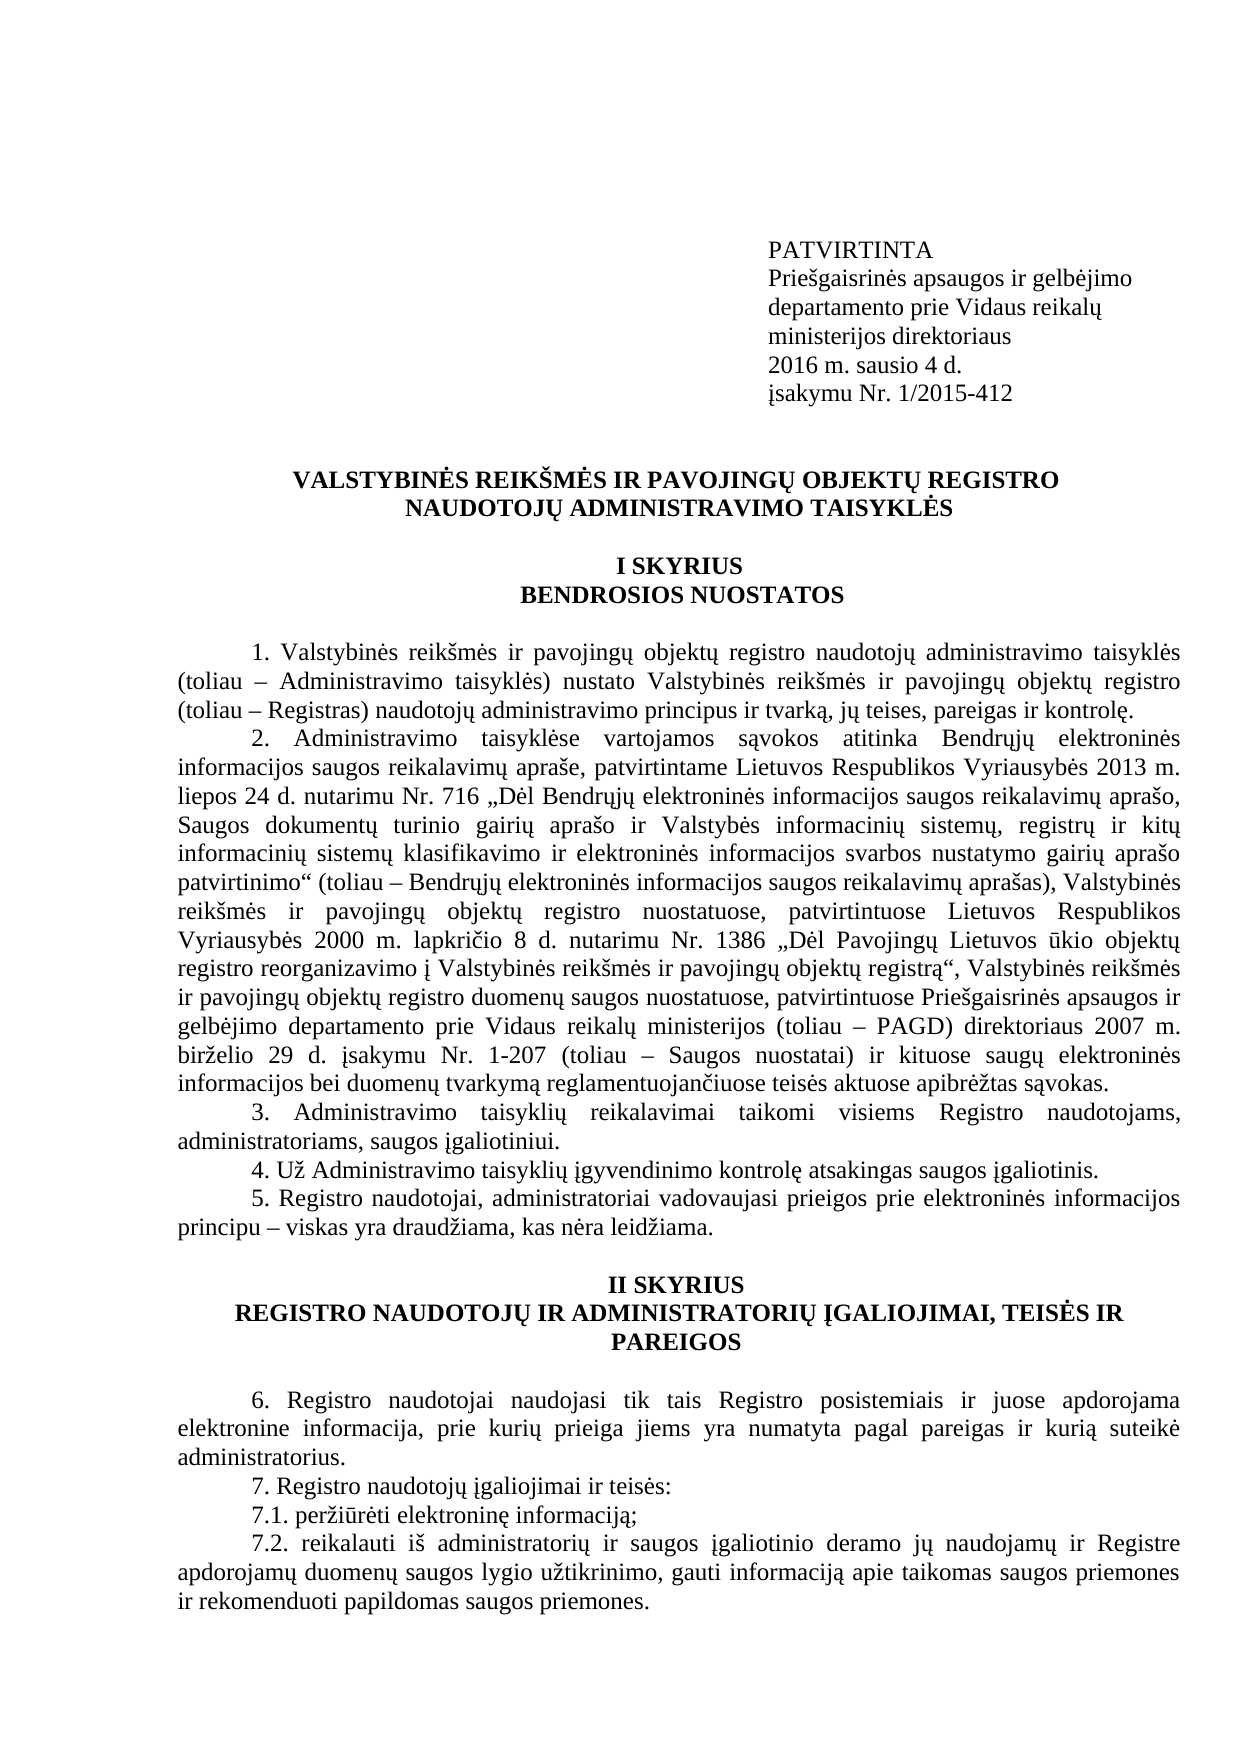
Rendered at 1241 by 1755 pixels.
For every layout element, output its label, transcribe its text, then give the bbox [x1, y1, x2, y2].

text 6. Registro naudotojai naudojasi tik tais Registro posistemiais ir juose apdorojama elektronine informacija, prie kurių prieiga jiems yra numatyta pagal pareigas ir kurią suteikė administratorius. [177, 1385, 1181, 1471]
text I SKYRIUS [177, 551, 1181, 580]
text 7.2. reikalauti iš administratorių ir saugos įgaliotinio deramo jų naudojamų ir Registre apdorojamų duomenų saugos lygio užtikrinimo, gauti informaciją apie taikomas saugos priemones ir rekomenduoti papildomas saugos priemones. [177, 1528, 1181, 1615]
text 7. Registro naudotojų įgaliojimai ir teisės: [177, 1471, 1181, 1500]
text II SKYRIUS [177, 1270, 1181, 1298]
text 7.1. peržiūrėti elektroninę informaciją; [177, 1500, 1181, 1528]
text 2016 m. sausio 4 d. [768, 350, 1181, 378]
text ministerijos direktoriaus [768, 321, 1181, 350]
text NAUDOTOJŲ ADMINISTRAVIMO TAISYKLĖS [177, 493, 1181, 522]
text 4. Už Administravimo taisyklių įgyvendinimo kontrolę atsakingas saugos įgaliotinis. [177, 1155, 1181, 1183]
text 3. Administravimo taisyklių reikalavimai taikomi visiems Registro naudotojams, administratoriams, saugos įgaliotiniui. [177, 1097, 1181, 1155]
text įsakymu Nr. 1/2015-412 [768, 378, 1181, 407]
text VALSTYBINĖS REIKŠMĖS IR PAVOJINGŲ OBJEKTŲ REGISTRO [177, 465, 1181, 493]
text BENDROSIOS NUOSTATOS [177, 580, 1181, 608]
text REGISTRO NAUDOTOJŲ IR ADMINISTRATORIŲ ĮGALIOJIMAI, TEISĖS IR PAREIGOS [177, 1298, 1181, 1356]
text departamento prie Vidaus reikalų [768, 292, 1181, 321]
text 1. Valstybinės reikšmės ir pavojingų objektų registro naudotojų administravimo taisyklės (toliau – Administravimo taisyklės) nustato Valstybinės reikšmės ir pavojingų objektų registro (toliau – Registras) naudotojų administravimo principus ir tvarką, jų teises, pareigas ir kontrolę. [177, 637, 1181, 723]
text Priešgaisrinės apsaugos ir gelbėjimo [768, 263, 1181, 292]
text 2. Administravimo taisyklėse vartojamos sąvokos atitinka Bendrųjų elektroninės informacijos saugos reikalavimų apraše, patvirtintame Lietuvos Respublikos Vyriausybės 2013 m. liepos 24 d. nutarimu Nr. 716 „Dėl Bendrųjų elektroninės informacijos saugos reikalavimų aprašo, Saugos dokumentų turinio gairių aprašo ir Valstybės informacinių sistemų, registrų ir kitų informacinių sistemų klasifikavimo ir elektroninės informacijos svarbos nustatymo gairių aprašo patvirtinimo“ (toliau – Bendrųjų elektroninės informacijos saugos reikalavimų aprašas), Valstybinės reikšmės ir pavojingų objektų registro nuostatuose, patvirtintuose Lietuvos Respublikos Vyriausybės 2000 m. lapkričio 8 d. nutarimu Nr. 1386 „Dėl Pavojingų Lietuvos ūkio objektų registro reorganizavimo į Valstybinės reikšmės ir pavojingų objektų registrą“, Valstybinės reikšmės ir pavojingų objektų registro duomenų saugos nuostatuose, patvirtintuose Priešgaisrinės apsaugos ir gelbėjimo departamento prie Vidaus reikalų ministerijos (toliau – PAGD) direktoriaus 2007 m. birželio 29 d. įsakymu Nr. 1-207 (toliau – Saugos nuostatai) ir kituose saugų elektroninės informacijos bei duomenų tvarkymą reglamentuojančiuose teisės aktuose apibrėžtas sąvokas. [177, 723, 1181, 1097]
text 5. Registro naudotojai, administratoriai vadovaujasi prieigos prie elektroninės informacijos principu – viskas yra draudžiama, kas nėra leidžiama. [177, 1183, 1181, 1241]
text PATVIRTINTA [768, 235, 1181, 263]
